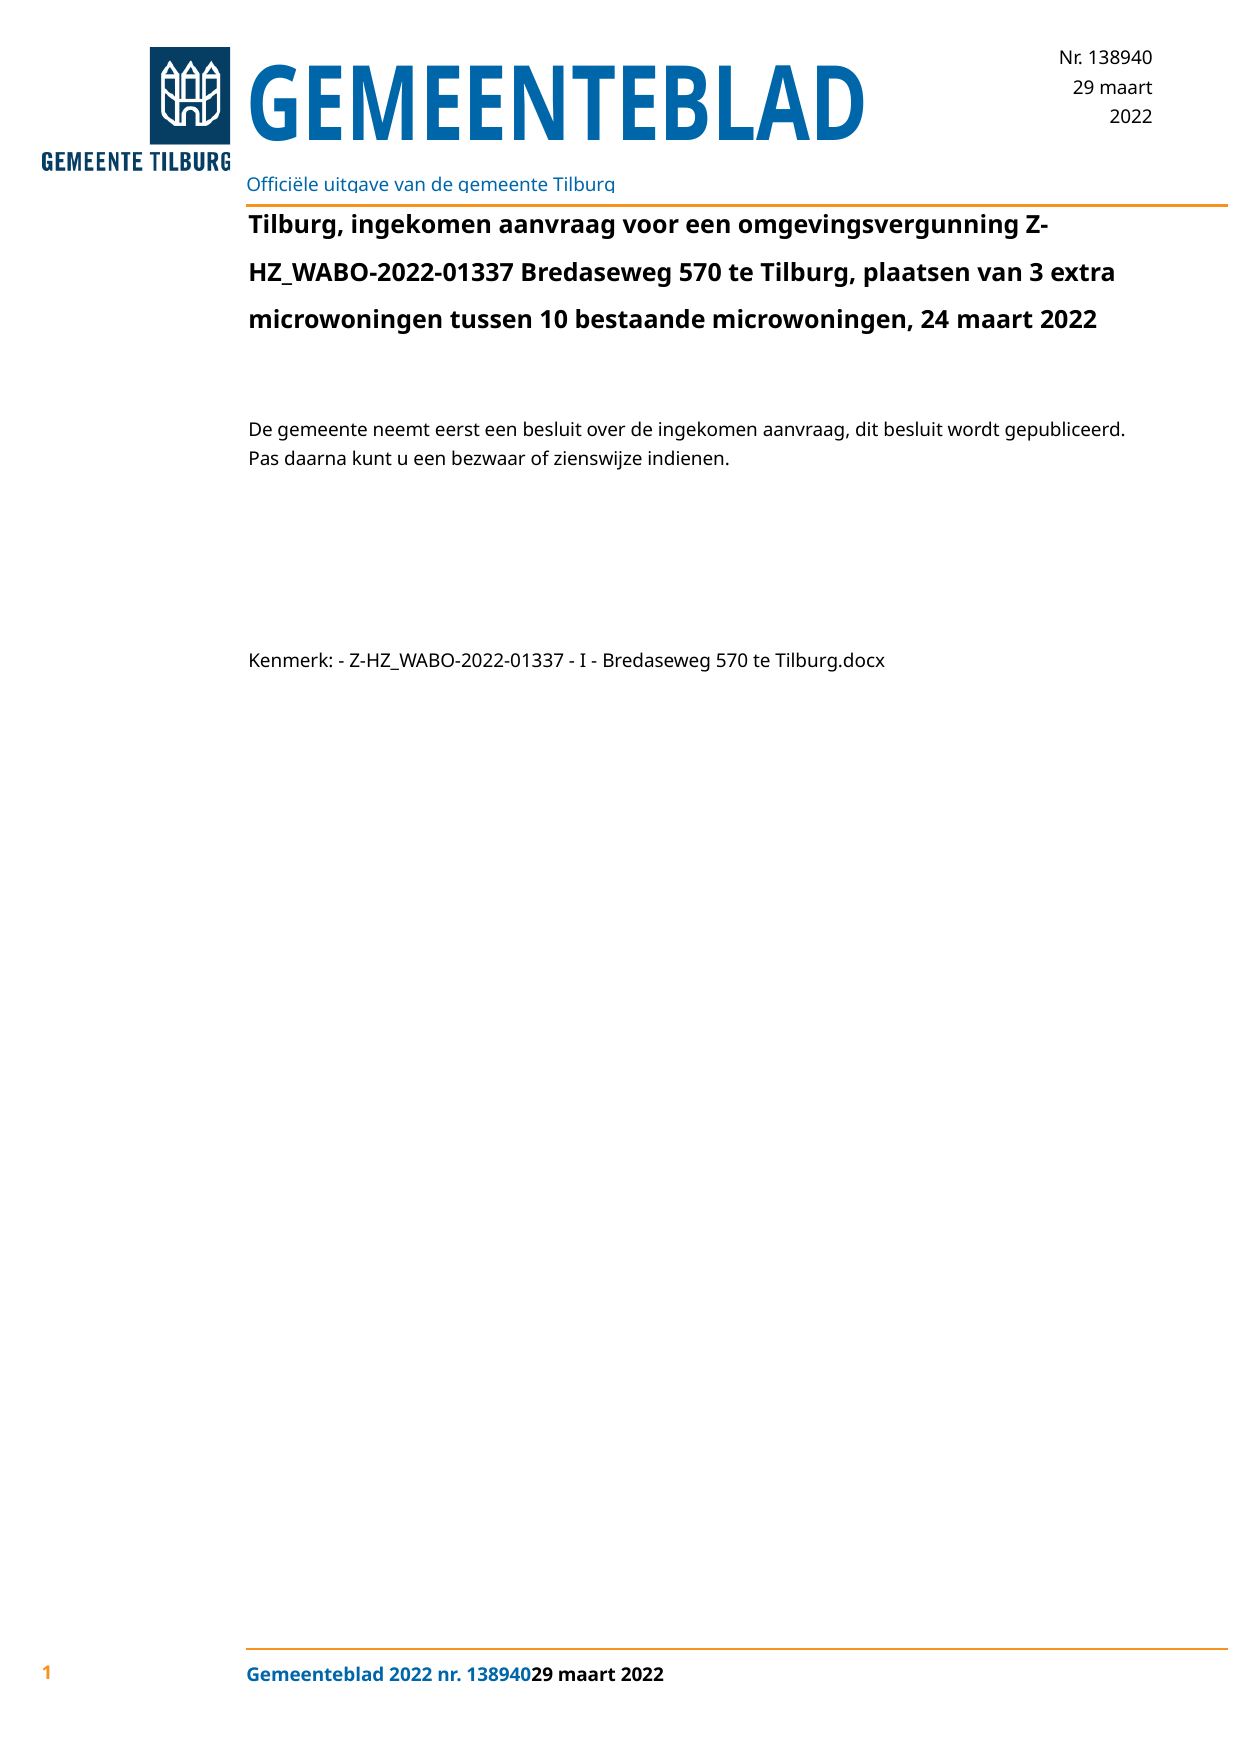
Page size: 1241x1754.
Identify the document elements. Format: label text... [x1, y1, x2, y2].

text Kenmerk: - Z-HZ_WABO-2022-01337 - I - Bredaseweg 570 te Tilburg.docx [248, 647, 1152, 673]
text Tilburg, ingekomen aanvraag voor een omgevingsvergunning Z-HZ_WABO-2022-01337 Bredaseweg 570 te Tilburg, plaatsen van 3 extra microwoningen tussen 10 bestaande microwoningen, 24 maart 2022 [248, 207, 1152, 336]
picture [41, 47, 231, 172]
text De gemeente neemt eerst een besluit over de ingekomen aanvraag, dit besluit wordt gepubliceerd. Pas daarna kunt u een bezwaar of zienswijze indienen. [248, 416, 1152, 471]
